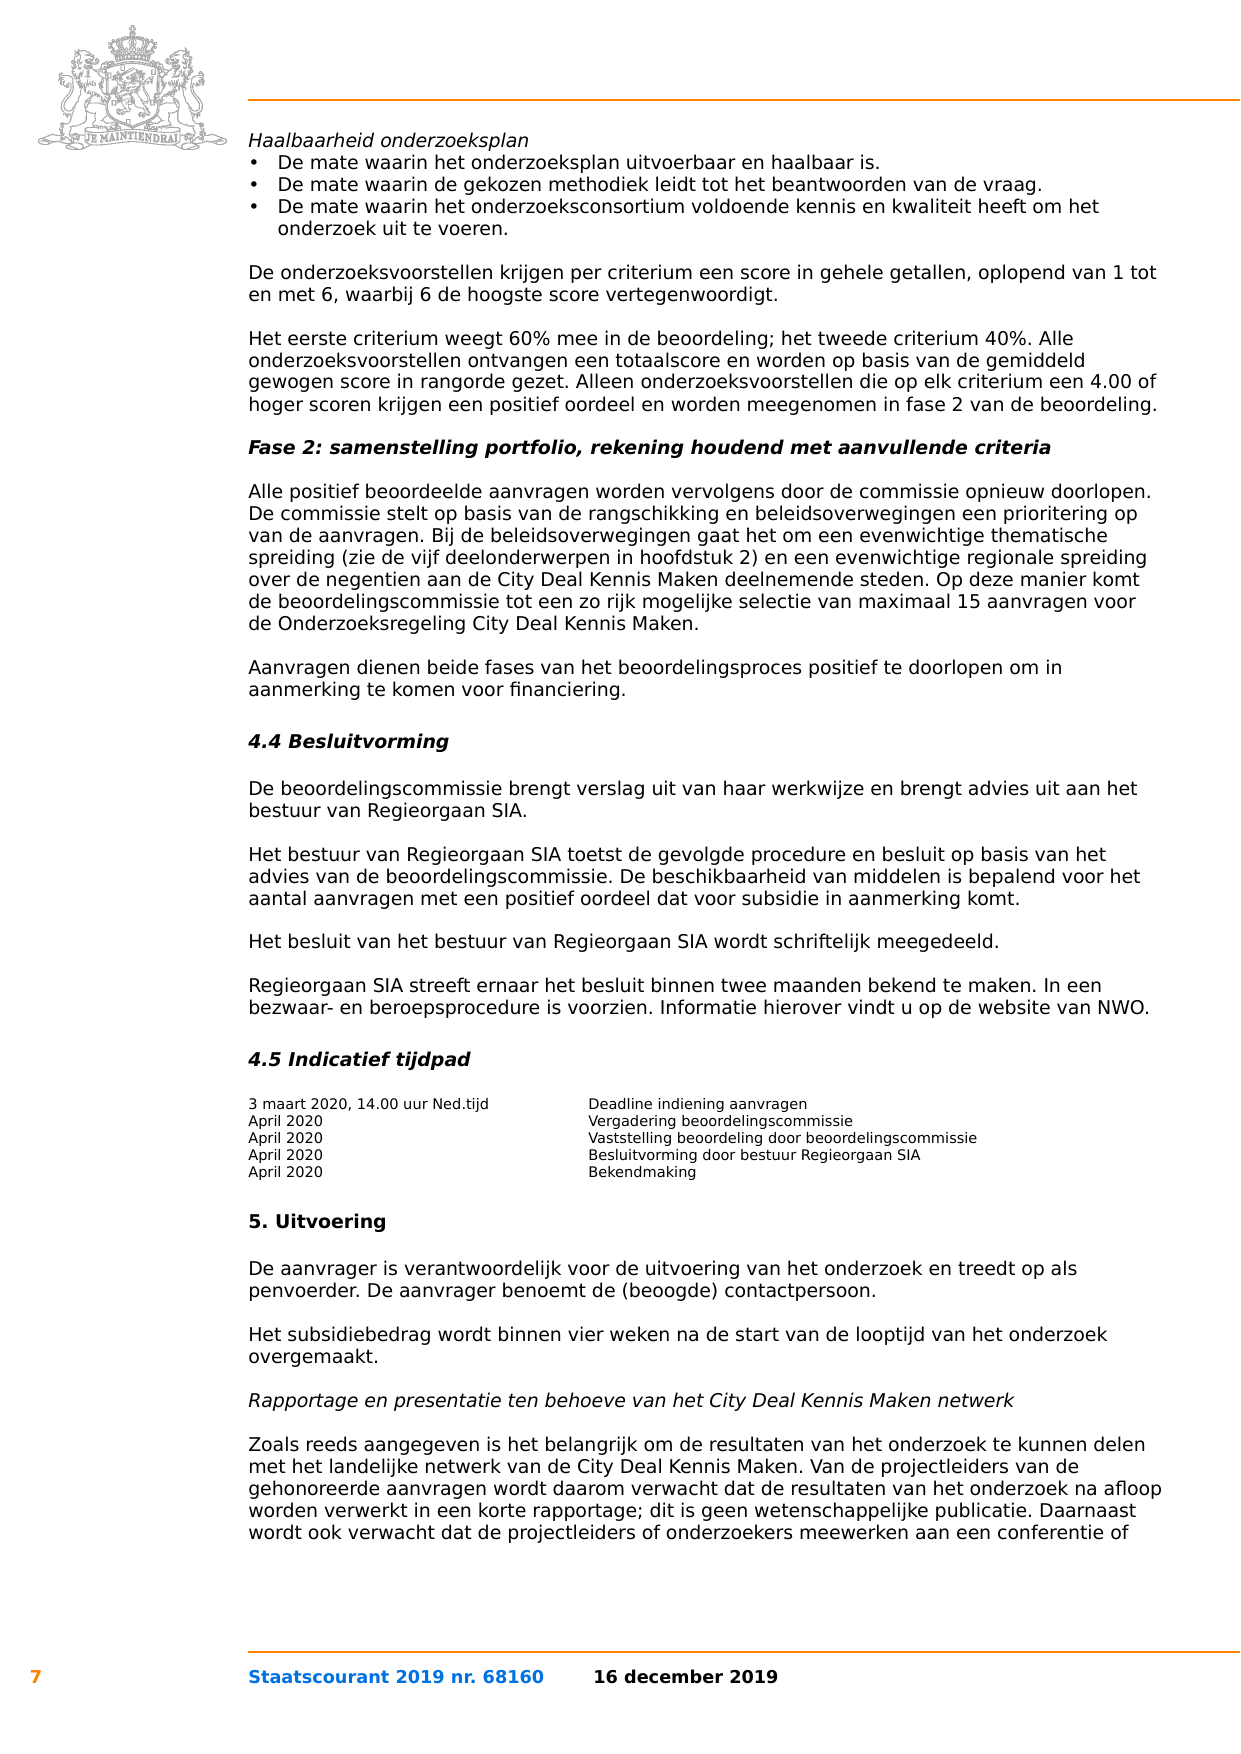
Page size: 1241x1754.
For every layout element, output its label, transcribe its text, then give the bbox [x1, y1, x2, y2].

text Het subsidiebedrag wordt binnen vier weken na de start van de looptijd van het onderzoek overgemaakt. [248, 1324, 1163, 1368]
text Zoals reeds aangegeven is het belangrijk om de resultaten van het onderzoek te kunnen delen met het landelijke netwerk van de City Deal Kennis Maken. Van de projectleiders van de gehonoreerde aanvragen wordt daarom verwacht dat de resultaten van het onderzoek na afloop worden verwerkt in een korte rapportage; dit is geen wetenschappelijke publicatie. Daarnaast wordt ook verwacht dat de projectleiders of onderzoekers meewerken aan een conferentie of [248, 1434, 1163, 1543]
text Het besluit van het bestuur van Regieorgaan SIA wordt schriftelijk meegedeeld. [248, 931, 1163, 953]
subtitle 5. Uitvoering [248, 1211, 1163, 1233]
subtitle Haalbaarheid onderzoeksplan [248, 130, 1163, 152]
picture [38, 25, 227, 150]
table_cell Besluitvorming door bestuur Regieorgaan SIA [582, 1147, 1163, 1164]
subtitle Rapportage en presentatie ten behoeve van het City Deal Kennis Maken netwerk [248, 1390, 1163, 1412]
text • De mate waarin de gekozen methodiek leidt tot het beantwoorden van de vraag. [248, 174, 1163, 196]
subtitle 4.5 Indicatief tijdpad [248, 1049, 1163, 1071]
text Alle positief beoordeelde aanvragen worden vervolgens door de commissie opnieuw doorlopen. De commissie stelt op basis van de rangschikking en beleidsoverwegingen een prioritering op van de aanvragen. Bij de beleidsoverwegingen gaat het om een evenwichtige thematische spreiding (zie de vijf deelonderwerpen in hoofdstuk 2) en een evenwichtige regionale spreiding over de negentien aan de City Deal Kennis Maken deelnemende steden. Op deze manier komt de beoordelingscommissie tot een zo rijk mogelijke selectie van maximaal 15 aanvragen voor de Onderzoeksregeling City Deal Kennis Maken. [248, 481, 1163, 635]
text • De mate waarin het onderzoeksplan uitvoerbaar en haalbaar is. [248, 152, 1163, 174]
text De aanvrager is verantwoordelijk voor de uitvoering van het onderzoek en treedt op als penvoerder. De aanvrager benoemt de (beoogde) contactpersoon. [248, 1258, 1163, 1302]
table_header 3 maart 2020, 14.00 uur Ned.tijd [248, 1096, 582, 1113]
table_cell April 2020 [248, 1164, 582, 1181]
subtitle 4.4 Besluitvorming [248, 731, 1163, 753]
table_cell April 2020 [248, 1113, 582, 1130]
table_header Deadline indiening aanvragen [582, 1096, 1163, 1113]
table_cell April 2020 [248, 1147, 582, 1164]
table_cell Vergadering beoordelingscommissie [582, 1113, 1163, 1130]
table_cell Bekendmaking [582, 1164, 1163, 1181]
text De beoordelingscommissie brengt verslag uit van haar werkwijze en brengt advies uit aan het bestuur van Regieorgaan SIA. [248, 778, 1163, 822]
table_cell Vaststelling beoordeling door beoordelingscommissie [582, 1130, 1163, 1147]
text • De mate waarin het onderzoeksconsortium voldoende kennis en kwaliteit heeft om het onderzoek uit te voeren. [248, 196, 1163, 240]
text Aanvragen dienen beide fases van het beoordelingsproces positief te doorlopen om in aanmerking te komen voor financiering. [248, 657, 1163, 701]
text Het bestuur van Regieorgaan SIA toetst de gevolgde procedure en besluit op basis van het advies van de beoordelingscommissie. De beschikbaarheid van middelen is bepalend voor het aantal aanvragen met een positief oordeel dat voor subsidie in aanmerking komt. [248, 844, 1163, 909]
text De onderzoeksvoorstellen krijgen per criterium een score in gehele getallen, oplopend van 1 tot en met 6, waarbij 6 de hoogste score vertegenwoordigt. [248, 262, 1163, 306]
text Regieorgaan SIA streeft ernaar het besluit binnen twee maanden bekend te maken. In een bezwaar- en beroepsprocedure is voorzien. Informatie hierover vindt u op de website van NWO. [248, 975, 1163, 1019]
table_cell April 2020 [248, 1130, 582, 1147]
text Het eerste criterium weegt 60% mee in de beoordeling; het tweede criterium 40%. Alle onderzoeksvoorstellen ontvangen een totaalscore en worden op basis van de gemiddeld gewogen score in rangorde gezet. Alleen onderzoeksvoorstellen die op elk criterium een 4.00 of hoger scoren krijgen een positief oordeel en worden meegenomen in fase 2 van de beoordeling. [248, 327, 1163, 415]
subtitle Fase 2: samenstelling portfolio, rekening houdend met aanvullende criteria [248, 437, 1163, 459]
